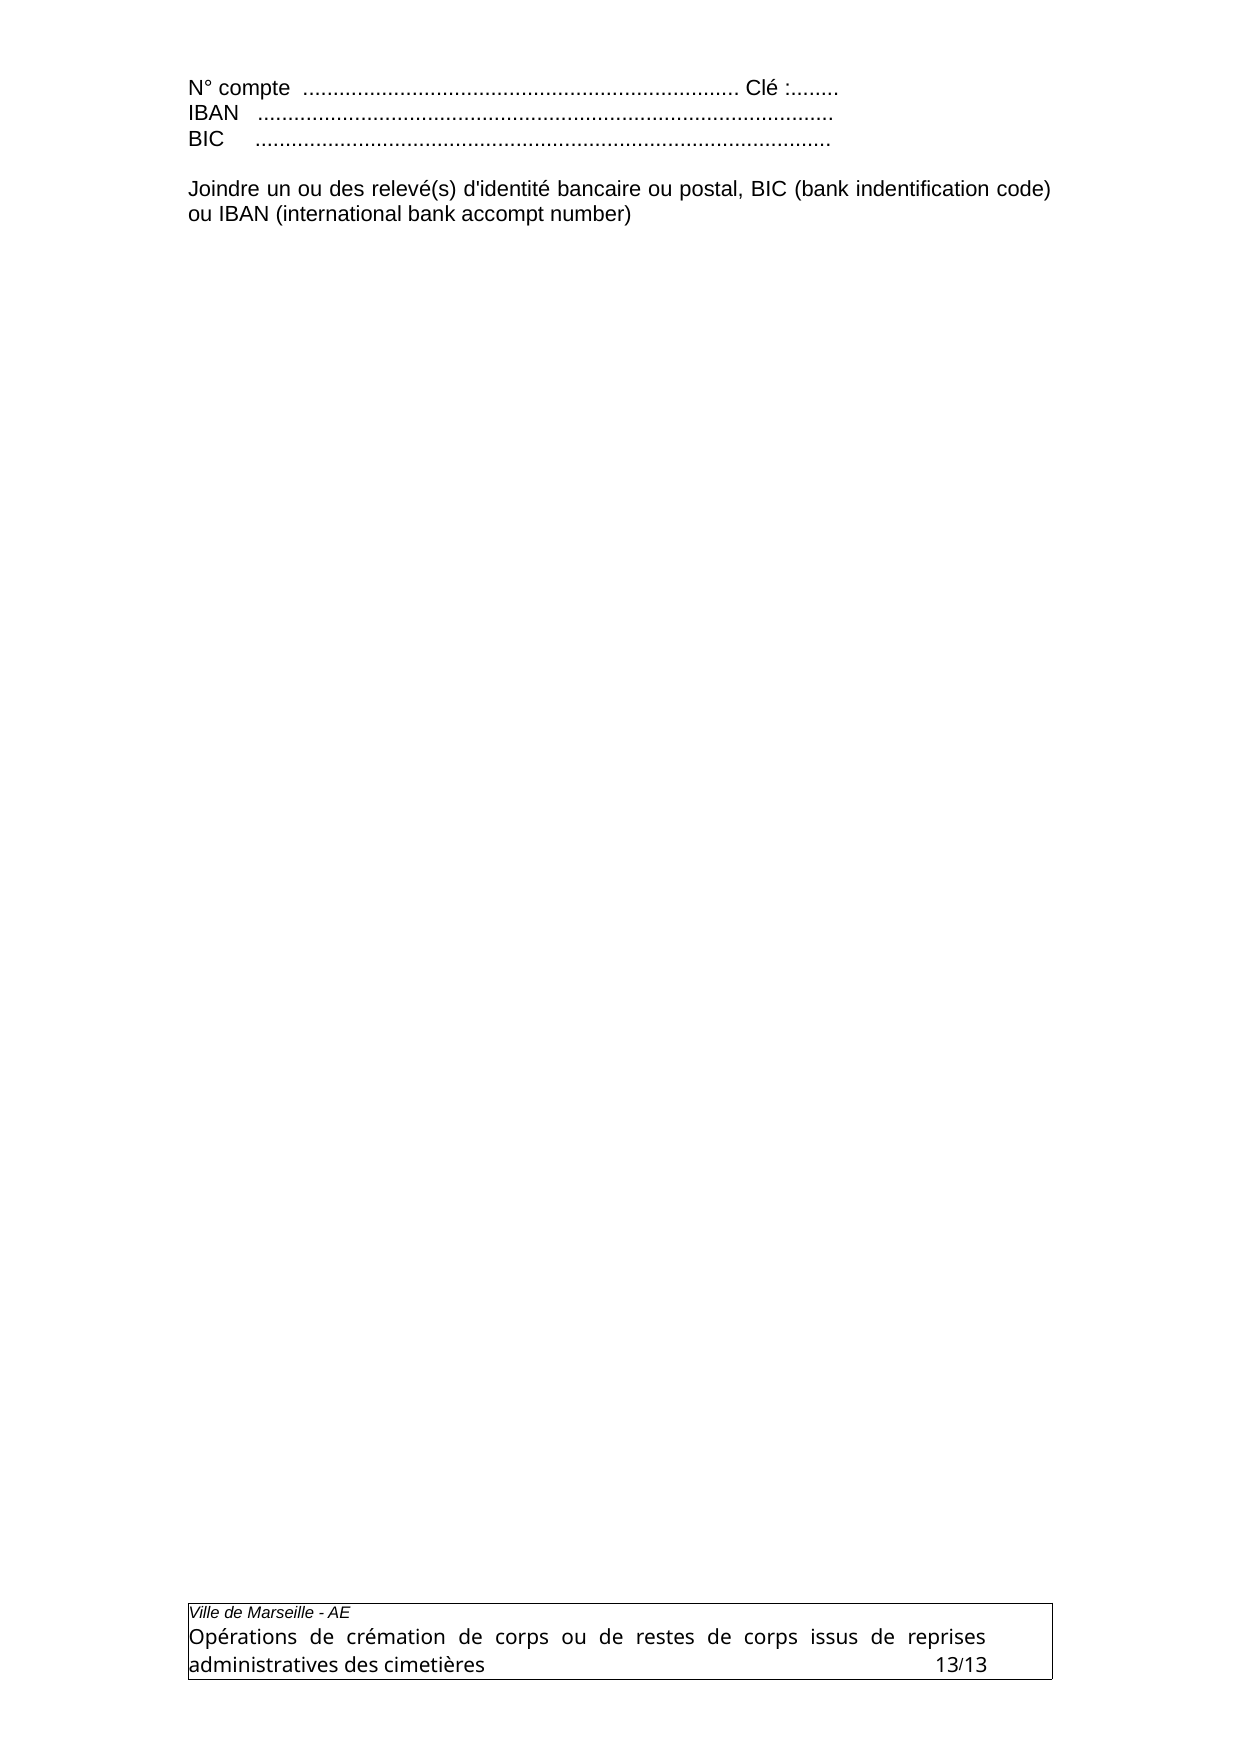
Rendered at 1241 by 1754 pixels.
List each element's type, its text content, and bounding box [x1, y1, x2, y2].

text BIC ............................................................................................... [188, 125, 1052, 151]
text Joindre un ou des relevé(s) d'identité bancaire ou postal, BIC (bank indentification code) ou IBAN (international bank accompt number) [188, 176, 1052, 226]
text N° compte ........................................................................ Clé :........ [188, 75, 1052, 100]
text IBAN ............................................................................................... [188, 100, 1052, 125]
